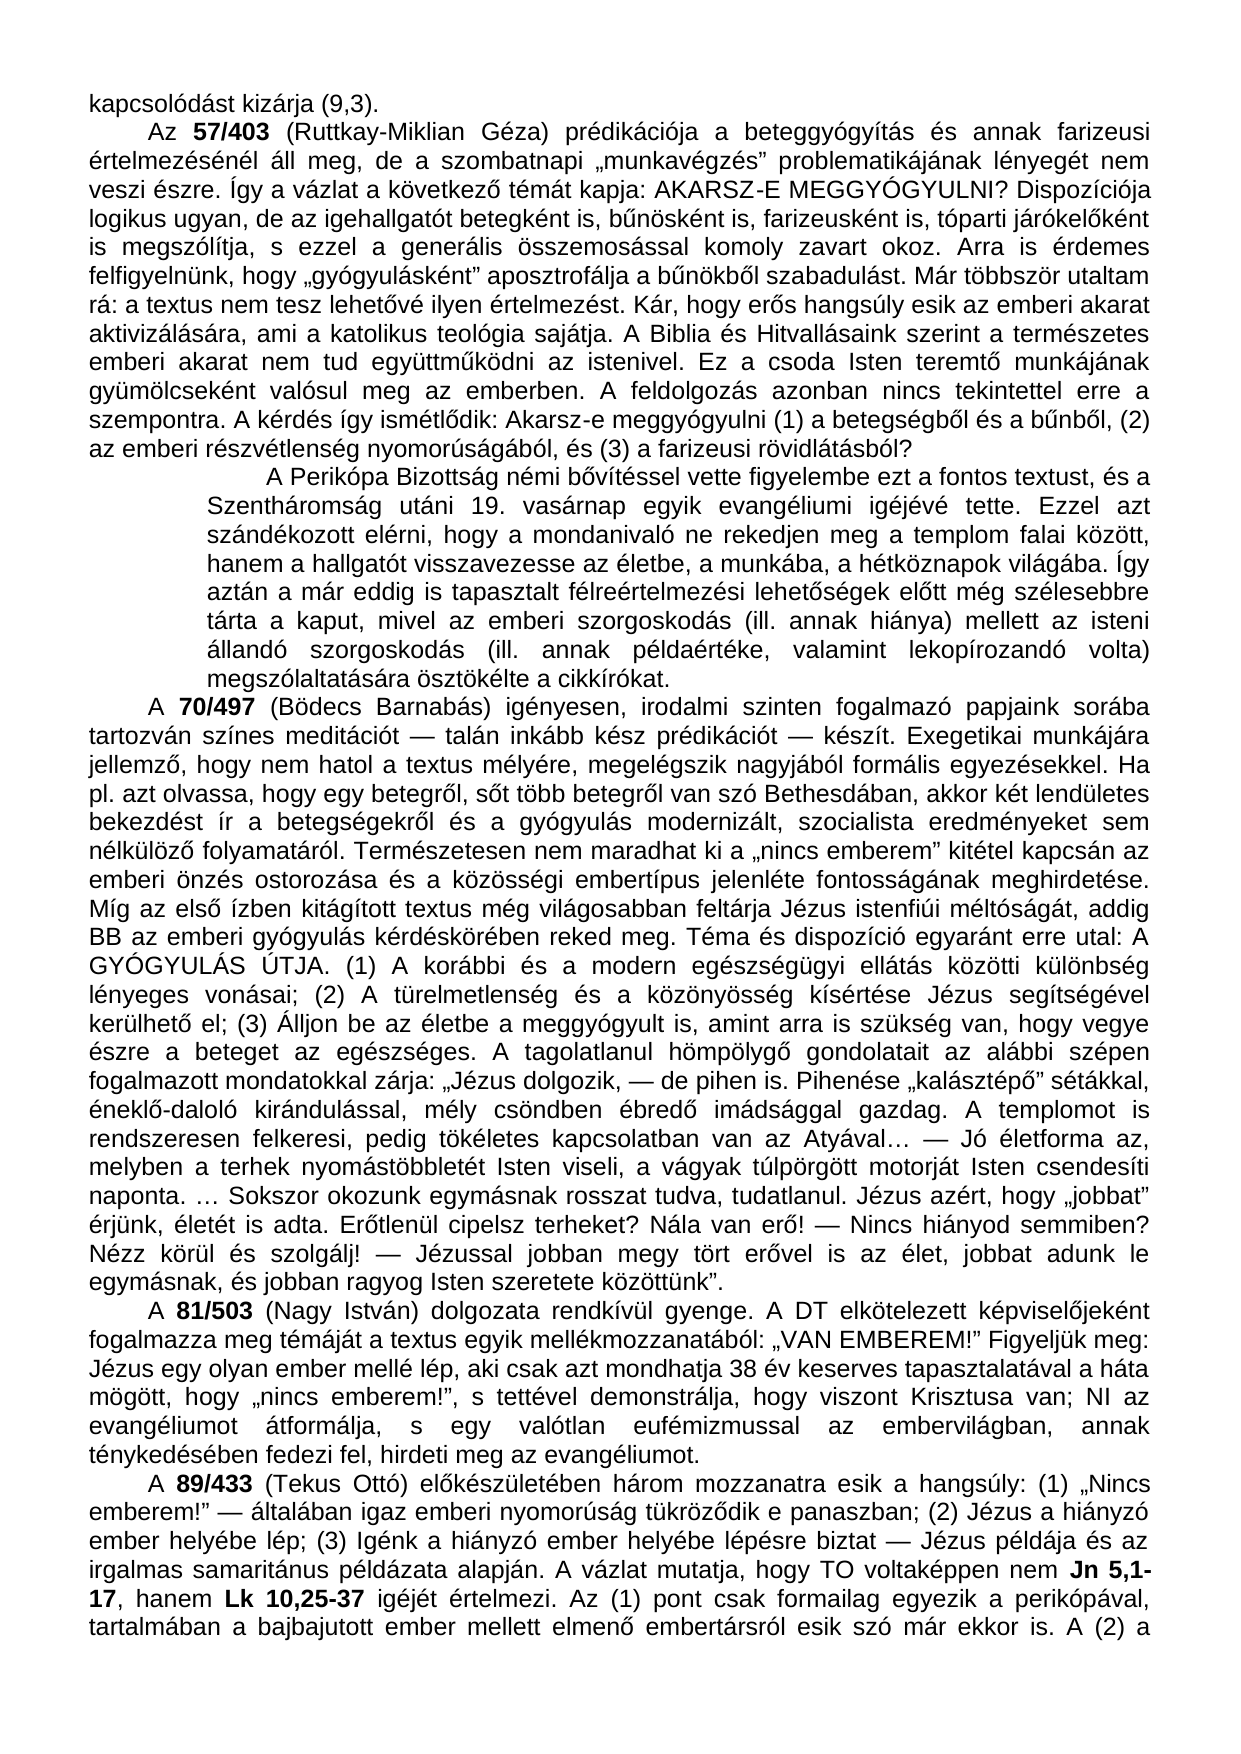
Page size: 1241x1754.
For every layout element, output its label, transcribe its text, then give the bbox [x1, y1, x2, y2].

text A 81/503 (Nagy István) dolgozata rendkívül gyenge. A DT elkötelezett képviselőjeként fogalmazza meg témáját a textus egyik mellékmozzanatából: „VAN EMBEREM!” Figyeljük meg: Jézus egy olyan ember mellé lép, aki csak azt mondhatja 38 év keserves tapasztalatával a háta mögött, hogy „nincs emberem!”, s tettével demonstrálja, hogy viszont Krisztusa van; NI az evangéliumot átformálja, s egy valótlan eufémizmussal az embervilágban, annak ténykedésében fedezi fel, hirdeti meg az evangéliumot. [88, 1296, 1152, 1468]
text Az 57/403 (Ruttkay-Miklian Géza) prédikációja a beteggyógyítás és annak farizeusi értelmezésénél áll meg, de a szombatnapi „munkavégzés” problematikájának lényegét nem veszi észre. Így a vázlat a következő témát kapja: AKARSZ‑E MEGGYÓGYULNI? Dispozíciója logikus ugyan, de az igehallgatót betegként is, bűnösként is, farizeusként is, tóparti járókelőként is megszólítja, s ezzel a generális összemosással komoly zavart okoz. Arra is érdemes felfigyelnünk, hogy „gyógyulásként” aposztrofálja a bűnökből szabadulást. Már többször utaltam rá: a textus nem tesz lehetővé ilyen értelmezést. Kár, hogy erős hangsúly esik az emberi akarat aktivizálására, ami a katolikus teológia sajátja. A Biblia és Hitvallásaink szerint a természetes emberi akarat nem tud együttműködni az istenivel. Ez a csoda Isten teremtő munkájának gyümölcseként valósul meg az emberben. A feldolgozás azonban nincs tekintettel erre a szempontra. A kérdés így ismétlődik: Akarsz‑e meggyógyulni (1) a betegségből és a bűnből, (2) az emberi részvétlenség nyomorúságából, és (3) a farizeusi rövidlátásból? [88, 117, 1152, 462]
text kapcsolódást kizárja (9,3). [88, 88, 1152, 117]
text A 70/497 (Bödecs Barnabás) igényesen, irodalmi szinten fogalmazó papjaink sorába tartozván színes meditációt ― talán inkább kész prédikációt ― készít. Exegetikai munkájára jellemző, hogy nem hatol a textus mélyére, megelégszik nagyjából formális egyezésekkel. Ha pl. azt olvassa, hogy egy betegről, sőt több betegről van szó Bethesdában, akkor két lendületes bekezdést ír a betegségekről és a gyógyulás modernizált, szocialista eredményeket sem nélkülöző folyamatáról. Természetesen nem maradhat ki a „nincs emberem” kitétel kapcsán az emberi önzés ostorozása és a közösségi embertípus jelenléte fontosságának meghirdetése. Míg az első ízben kitágított textus még világosabban feltárja Jézus istenfiúi méltóságát, addig BB az emberi gyógyulás kérdéskörében reked meg. Téma és dispozíció egyaránt erre utal: A GYÓGYULÁS ÚTJA. (1) A korábbi és a modern egészségügyi ellátás közötti különbség lényeges vonásai; (2) A türelmetlenség és a közönyösség kísértése Jézus segítségével kerülhető el; (3) Álljon be az életbe a meggyógyult is, amint arra is szükség van, hogy vegye észre a beteget az egészséges. A tagolatlanul hömpölygő gondolatait az alábbi szépen fogalmazott mondatokkal zárja: „Jézus dolgozik, ― de pihen is. Pihenése „kalásztépő” sétákkal, éneklő-daloló kirándulással, mély csöndben ébredő imádsággal gazdag. A templomot is rendszeresen felkeresi, pedig tökéletes kapcsolatban van az Atyával… ― Jó életforma az, melyben a terhek nyomástöbbletét Isten viseli, a vágyak túlpörgött motorját Isten csendesíti naponta. … Sokszor okozunk egymásnak rosszat tudva, tudatlanul. Jézus azért, hogy „jobbat” érjünk, életét is adta. Erőtlenül cipelsz terheket? Nála van erő! ― Nincs hiányod semmiben? Nézz körül és szolgálj! ― Jézussal jobban megy tört erővel is az élet, jobbat adunk le egymásnak, és jobban ragyog Isten szeretete közöttünk”. [88, 692, 1152, 1296]
text A Perikópa Bizottság némi bővítéssel vette figyelembe ezt a fontos textust, és a Szentháromság utáni 19. vasárnap egyik evangéliumi igéjévé tette. Ezzel azt szándékozott elérni, hogy a mondanivaló ne rekedjen meg a templom falai között, hanem a hallgatót visszavezesse az életbe, a munkába, a hétköznapok világába. Így aztán a már eddig is tapasztalt félreértelmezési lehetőségek előtt még szélesebbre tárta a kaput, mivel az emberi szorgoskodás (ill. annak hiánya) mellett az isteni állandó szorgoskodás (ill. annak példaértéke, valamint lekopírozandó volta) megszólaltatására ösztökélte a cikkírókat. [207, 462, 1152, 692]
text A 89/433 (Tekus Ottó) előkészületében három mozzanatra esik a hangsúly: (1) „Nincs emberem!” ― általában igaz emberi nyomorúság tükröződik e panaszban; (2) Jézus a hiányzó ember helyébe lép; (3) Igénk a hiányzó ember helyébe lépésre biztat ― Jézus példája és az irgalmas samaritánus példázata alapján. A vázlat mutatja, hogy TO voltaképpen nem Jn 5,1-17, hanem Lk 10,25-37 igéjét értelmezi. Az (1) pont csak formailag egyezik a perikópával, tartalmában a bajbajutott ember mellett elmenő embertársról esik szó már ekkor is. A (2) a [88, 1468, 1152, 1641]
